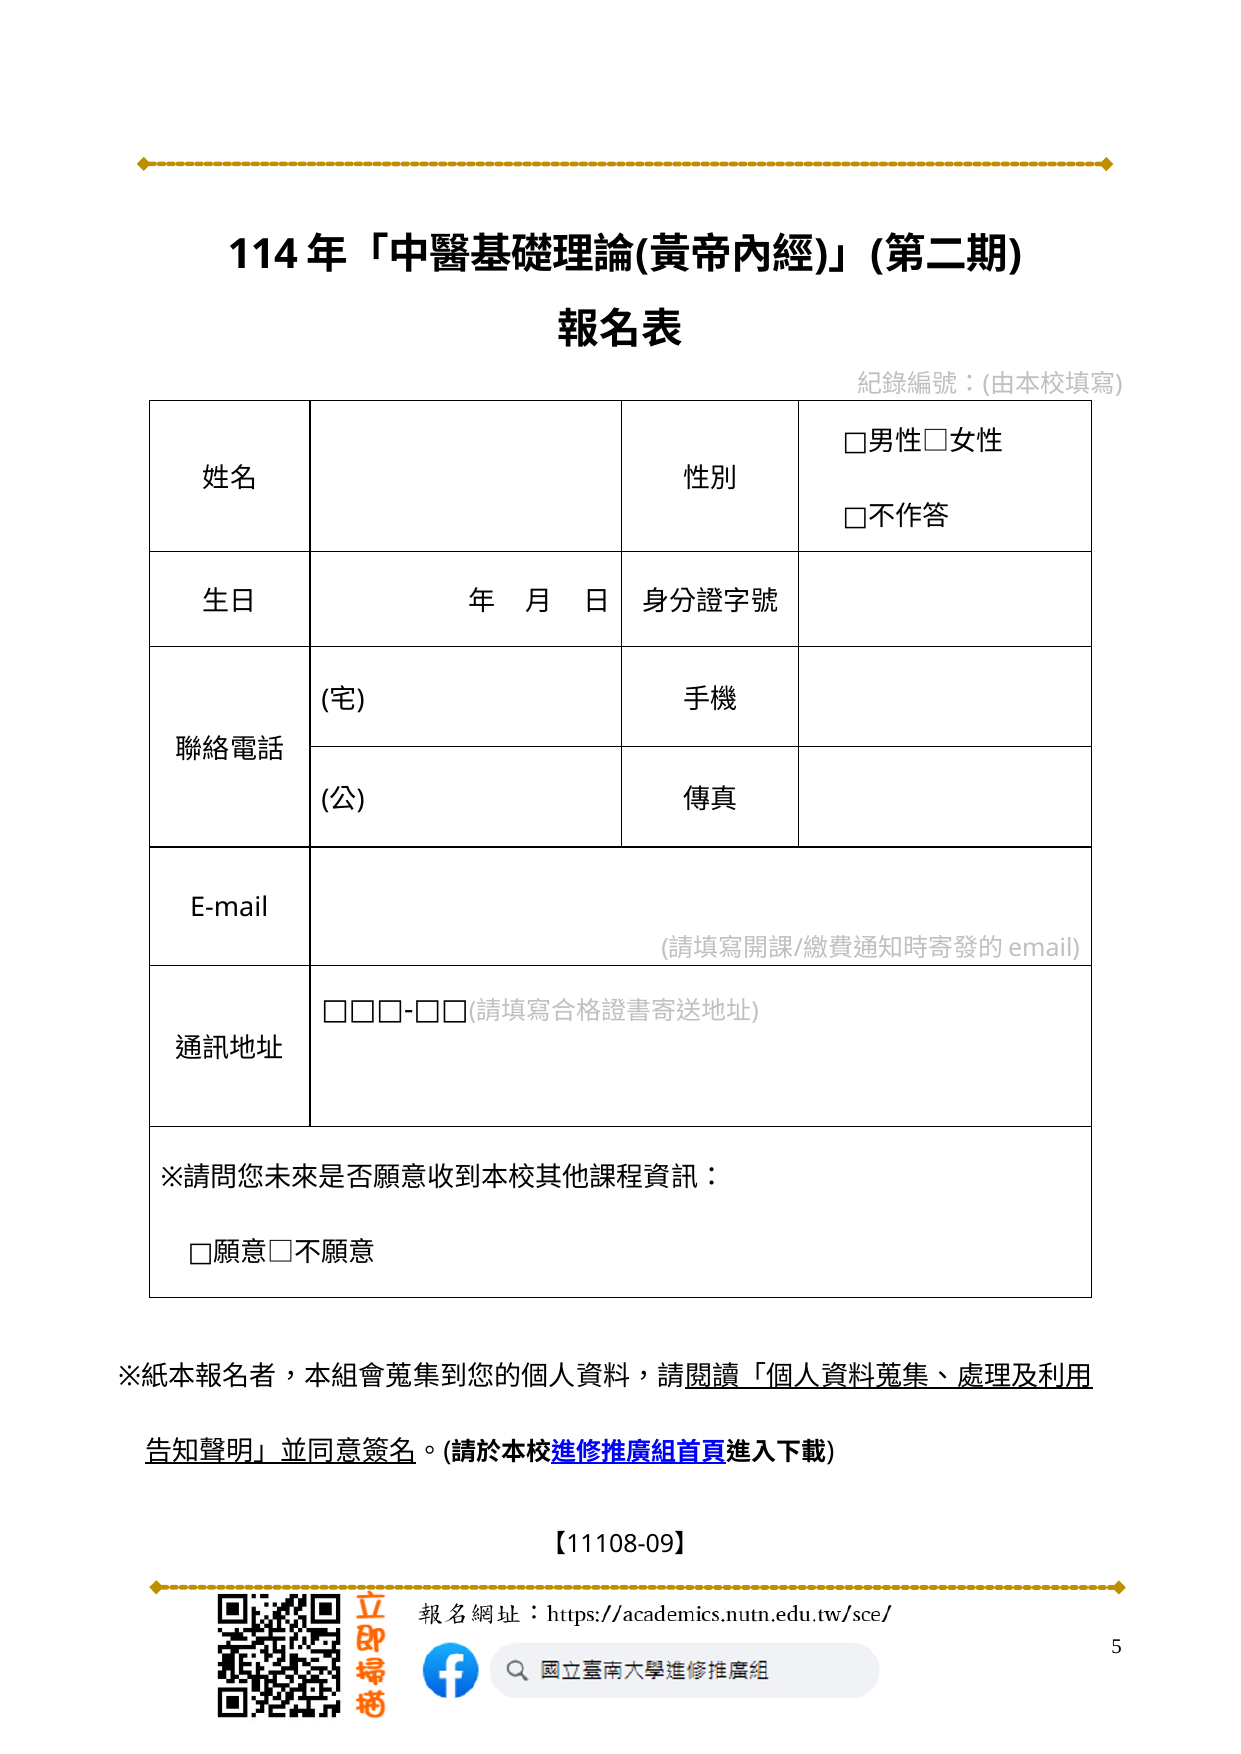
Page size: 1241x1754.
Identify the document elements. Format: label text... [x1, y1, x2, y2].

table_cell 生日 [150, 552, 309, 646]
table_cell (公) [311, 747, 621, 846]
table_cell 通訊地址 [150, 966, 309, 1126]
table_cell (宅) [311, 647, 621, 746]
table_cell 年 月 日 [311, 552, 621, 646]
table_header 姓名 [150, 401, 309, 551]
table_header □男性□女性 □不作答 [799, 401, 1091, 551]
picture [201, 1578, 393, 1586]
table_cell 聯絡電話 [150, 647, 309, 846]
text 報名表 [118, 287, 1122, 362]
table_cell [799, 552, 1091, 646]
text 114年「中醫基礎理論(黃帝內經)」(第二期) [227, 212, 1122, 287]
table_header [311, 401, 621, 551]
table_cell 身分證字號 [622, 552, 798, 646]
text 【11108-09】 [118, 1523, 1122, 1561]
text 紀錄編號：(由本校填寫) [118, 362, 1122, 400]
table_cell (請填寫開課/繳費通知時寄發的email) [311, 848, 1091, 964]
table_cell E-mail [150, 848, 309, 964]
text ※紙本報名者，本組會蒐集到您的個人資料，請閱讀「個人資料蒐集、處理及利用告知聲明」並同意簽名。(請於本校進修推廣組首頁進入下載) [118, 1336, 1093, 1486]
table_header 性別 [622, 401, 798, 551]
table_cell □□□-□□(請填寫合格證書寄送地址) [311, 966, 1091, 1126]
table_cell ※請問您未來是否願意收到本校其他課程資訊： □願意□不願意 [150, 1127, 1091, 1297]
table_cell 手機 [622, 647, 798, 746]
picture [401, 1589, 912, 1706]
table_cell [799, 747, 1091, 846]
picture [201, 1589, 393, 1730]
table_cell 傳真 [622, 747, 798, 846]
table_cell [799, 647, 1091, 746]
